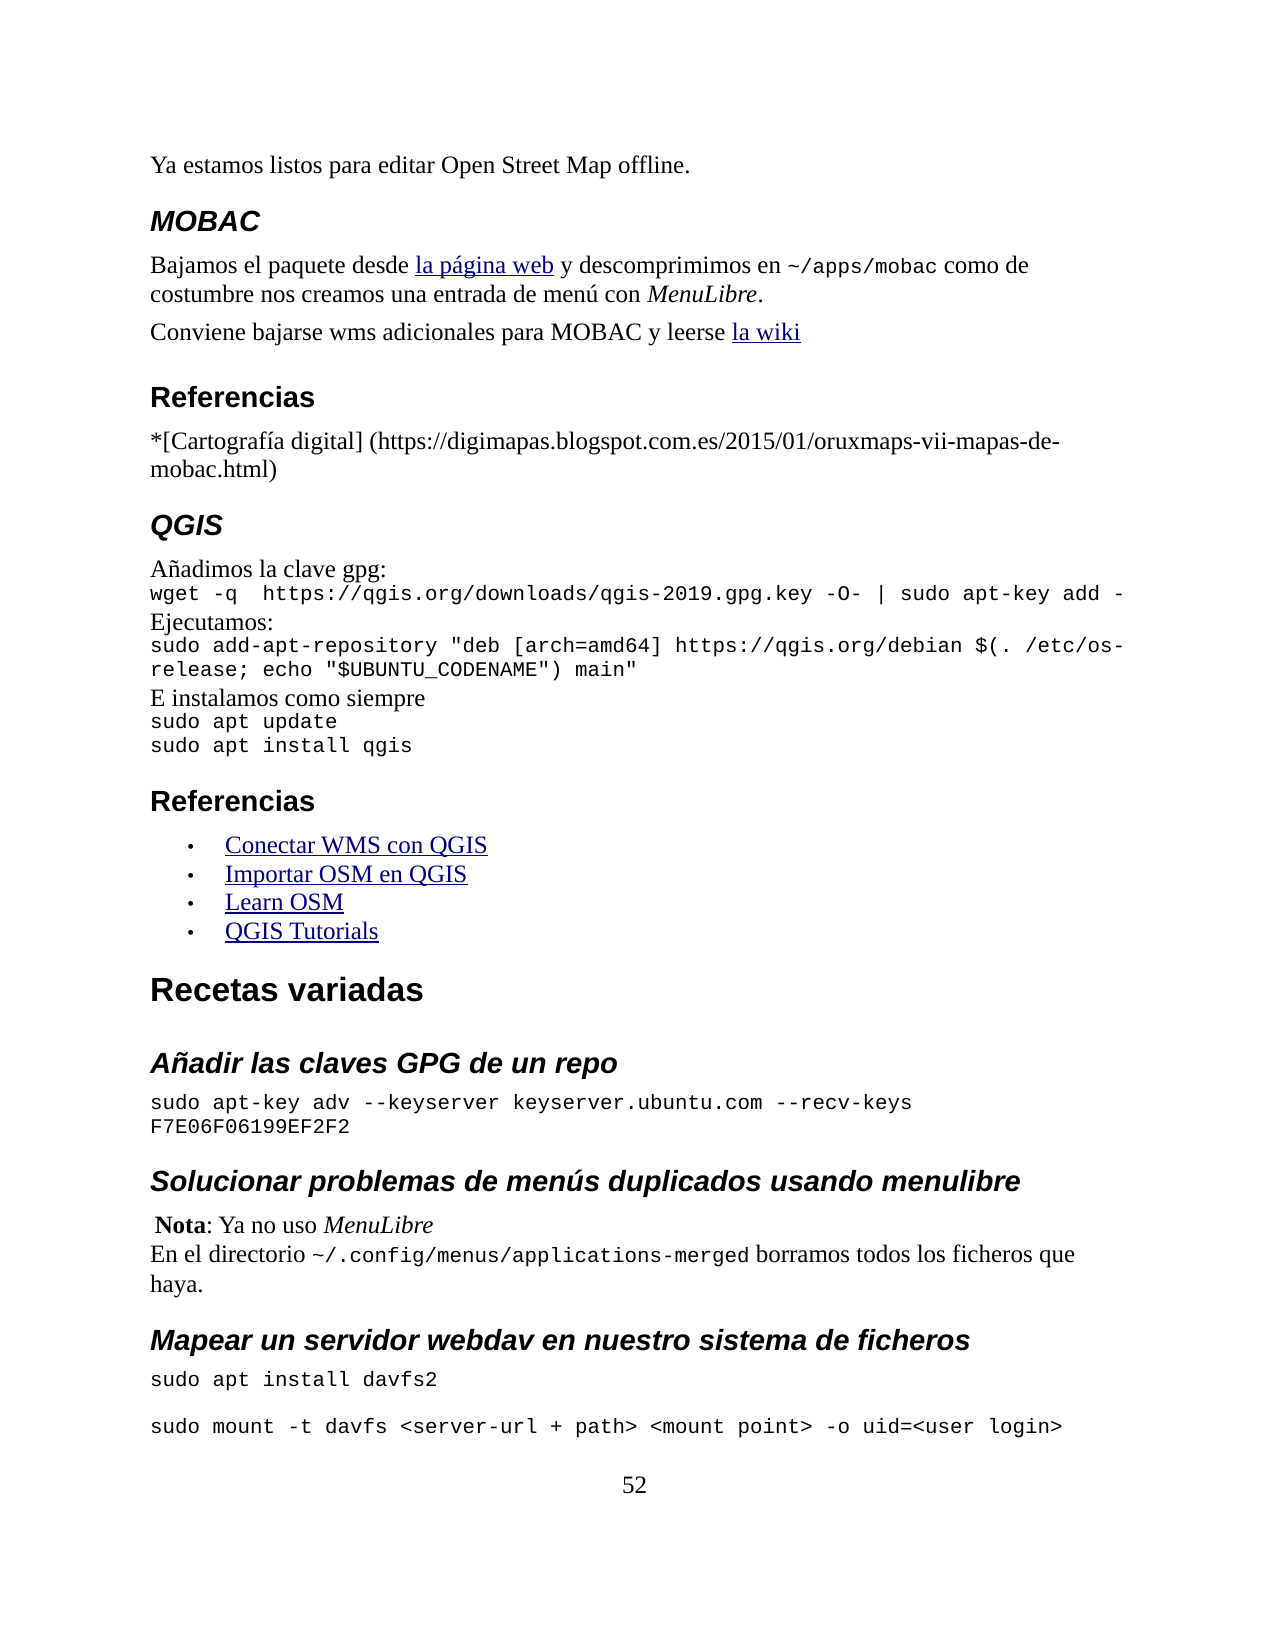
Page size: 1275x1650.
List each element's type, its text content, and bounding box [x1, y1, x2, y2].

text sudo apt-key adv --keyserver keyserver.ubuntu.com --recv-keys F7E06F06199EF2F2 [150, 1092, 1125, 1139]
list Importar OSM en QGIS [187, 859, 1125, 887]
subtitle Referencias [150, 380, 1125, 413]
text En el directorio ~/.config/menus/applications-merged borramos todos los ficheros que haya. [150, 1239, 1125, 1297]
text E instalamos como siempre [150, 683, 1125, 712]
text sudo mount -t davfs <server-url + path> <mount point> -o uid=<user login> [150, 1416, 1125, 1439]
subtitle Solucionar problemas de menús duplicados usando menulibre [150, 1164, 1125, 1198]
text sudo apt update [150, 712, 1125, 735]
subtitle QGIS [150, 508, 1125, 542]
table_header Nota: Ya no uso MenuLibre [150, 1210, 1125, 1239]
text sudo apt install davfs2 [150, 1368, 1125, 1392]
text *[Cartografía digital] (https://digimapas.blogspot.com.es/2015/01/oruxmaps-vii-mapas-de-mobac.html) [150, 426, 1125, 483]
text sudo add-apt-repository "deb [arch=amd64] https://qgis.org/debian $(. /etc/os-release; echo "$UBUNTU_CODENAME") main" [150, 636, 1125, 683]
text Conviene bajarse wms adicionales para MOBAC y leerse la wiki [150, 317, 1125, 346]
text Añadimos la clave gpg: [150, 554, 1125, 583]
subtitle Añadir las claves GPG de un repo [150, 1046, 1125, 1079]
text sudo apt install qgis [150, 735, 1125, 759]
list Conectar WMS con QGIS [187, 830, 1125, 859]
text Ya estamos listos para editar Open Street Map offline. [150, 150, 1125, 179]
subtitle Recetas variadas [150, 970, 1125, 1008]
subtitle Referencias [150, 784, 1125, 817]
subtitle MOBAC [150, 204, 1125, 237]
text Bajamos el paquete desde la página web y descomprimimos en ~/apps/mobac como de costumbre nos creamos una entrada de menú con MenuLibre. [150, 250, 1125, 308]
text Ejecutamos: [150, 607, 1125, 636]
list Learn OSM [187, 887, 1125, 916]
text wget -q https://qgis.org/downloads/qgis-2019.gpg.key -O- | sudo apt-key add - [150, 583, 1125, 607]
list QGIS Tutorials [187, 916, 1125, 945]
subtitle Mapear un servidor webdav en nuestro sistema de ficheros [150, 1322, 1125, 1356]
